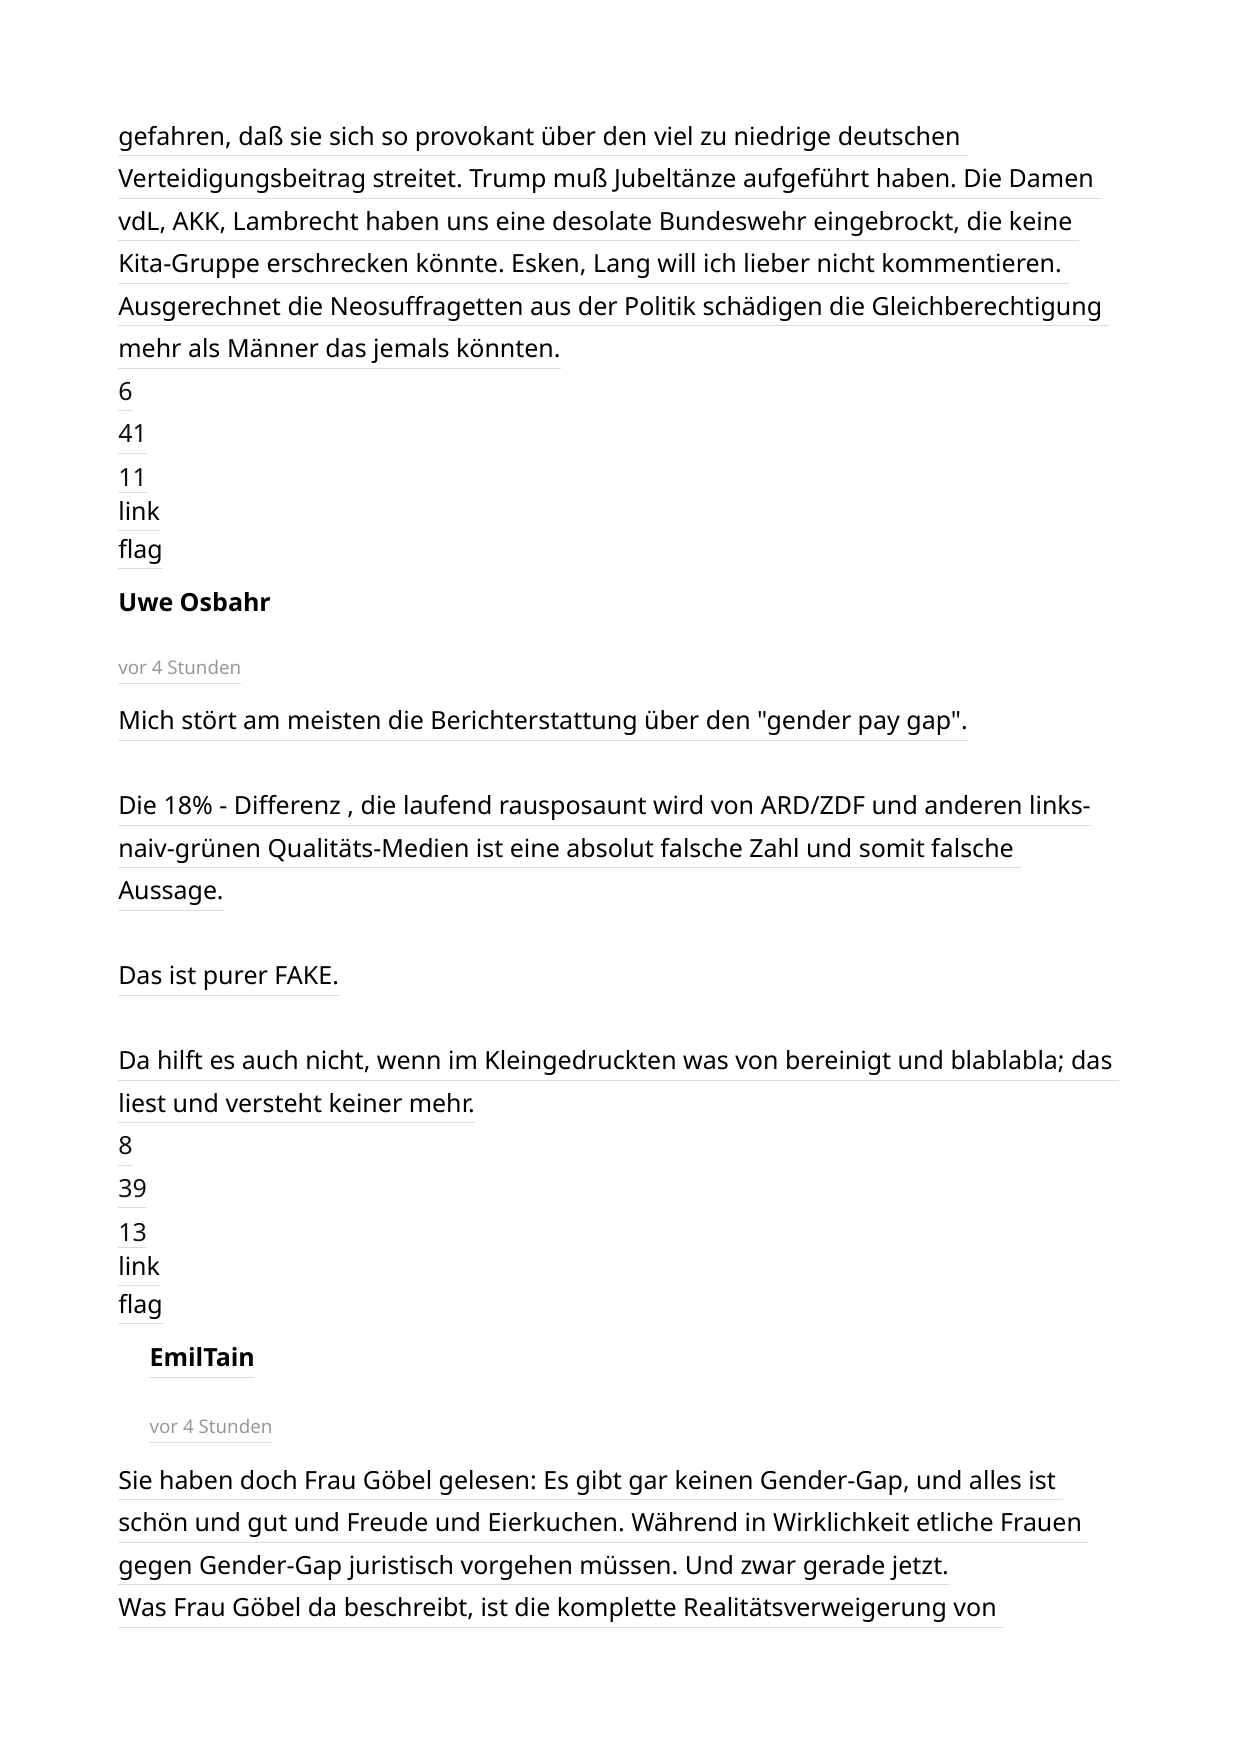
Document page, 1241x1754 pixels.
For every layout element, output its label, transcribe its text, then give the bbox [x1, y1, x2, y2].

text flag [118, 531, 1122, 569]
text vor 4 Stunden [149, 1414, 1117, 1443]
text 11 [118, 458, 1122, 493]
text link [118, 493, 1122, 531]
text 41 [118, 416, 1122, 454]
text gefahren, daß sie sich so provokant über den viel zu niedrige deutschen Verteidigungsbeitrag streitet. Trump muß Jubeltänze aufgeführt haben. Die Damen vdL, AKK, Lambrecht haben uns eine desolate Bundeswehr eingebrockt, die keine Kita-Gruppe erschrecken könnte. Esken, Lang will ich lieber nicht kommentieren. Ausgerechnet die Neosuffragetten aus der Politik schädigen die Gleichberechtigung mehr als Männer das jemals könnten. [118, 118, 1122, 369]
text vor 4 Stunden [118, 654, 1117, 684]
text link [118, 1248, 1122, 1286]
text 8 [118, 1128, 1122, 1166]
text Sie haben doch Frau Göbel gelesen: Es gibt gar keinen Gender-Gap, und alles ist schön und gut und Freude und Eierkuchen. Während in Wirklichkeit etliche Frauen gegen Gender-Gap juristisch vorgehen müssen. Und zwar gerade jetzt. Was Frau Göbel da beschreibt, ist die komplette Realitätsverweigerung von [118, 1462, 1122, 1628]
text 39 [118, 1171, 1122, 1208]
text 6 [118, 373, 1122, 411]
text 13 [118, 1213, 1122, 1248]
text Uwe Osbahr [118, 585, 1122, 619]
text EmilTain [149, 1340, 1122, 1378]
text Mich stört am meisten die Berichterstattung über den "gender pay gap". Die 18% - Differenz , die laufend rausposaunt wird von ARD/ZDF und anderen links-naiv-grünen Qualitäts-Medien ist eine absolut falsche Zahl und somit falsche Aussage. Das ist purer FAKE. Da hilft es auch nicht, wenn im Kleingedruckten was von bereinigt und blablabla; das liest und versteht keiner mehr. [118, 703, 1122, 1123]
text flag [118, 1286, 1122, 1324]
